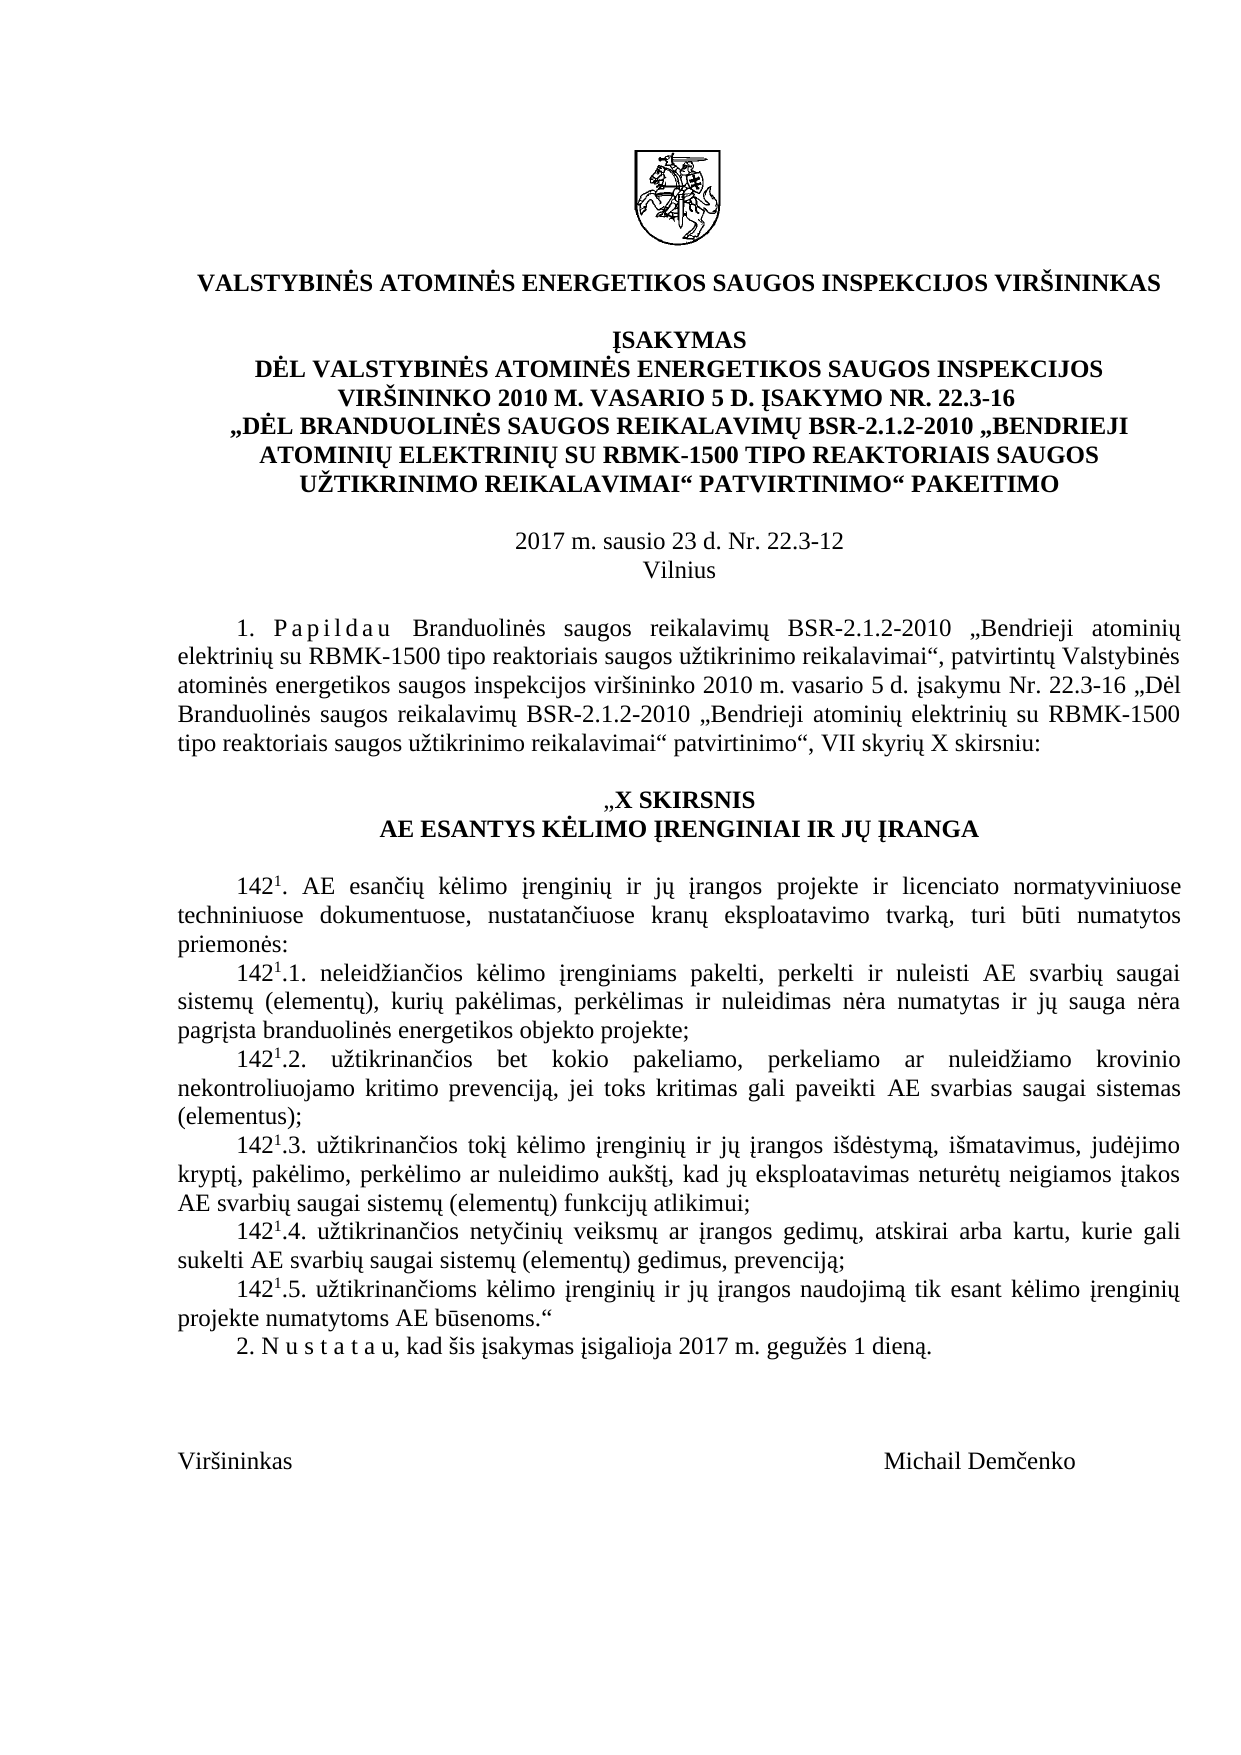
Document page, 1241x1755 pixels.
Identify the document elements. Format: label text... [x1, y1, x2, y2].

text VALSTYBINĖS ATOMINĖS ENERGETIKOS SAUGOS INSPEKCIJOS VIRŠININKAS [177, 268, 1181, 296]
text 1421.4. užtikrinančios netyčinių veiksmų ar įrangos gedimų, atskirai arba kartu, kurie gali sukelti AE svarbių saugai sistemų (elementų) gedimus, prevenciją; [177, 1216, 1181, 1274]
text Vilnius [177, 555, 1181, 584]
text 1421.3. užtikrinančios tokį kėlimo įrenginių ir jų įrangos išdėstymą, išmatavimus, judėjimo kryptį, pakėlimo, perkėlimo ar nuleidimo aukštį, kad jų eksploatavimas neturėtų neigiamos įtakos AE svarbių saugai sistemų (elementų) funkcijų atlikimui; [177, 1130, 1181, 1216]
text 2. N u s t a t a u, kad šis įsakymas įsigalioja 2017 m. gegužės 1 dieną. [177, 1331, 1181, 1360]
text 1421.2. užtikrinančios bet kokio pakeliamo, perkeliamo ar nuleidžiamo krovinio nekontroliuojamo kritimo prevenciją, jei toks kritimas gali paveikti AE svarbias saugai sistemas (elementus); [177, 1044, 1181, 1130]
text 2017 m. sausio 23 d. Nr. 22.3-12 [177, 526, 1181, 555]
text AE ESANTYS KĖLIMO ĮRENGINIAI IR JŲ ĮRANGA [177, 814, 1181, 843]
text 1421. AE esančių kėlimo įrenginių ir jų įrangos projekte ir licenciato normatyviniuose techniniuose dokumentuose, nustatančiuose kranų eksploatavimo tvarką, turi būti numatytos priemonės: [177, 871, 1181, 958]
text ĮSAKYMAS DĖL VALSTYBINĖS ATOMINĖS ENERGETIKOS SAUGOS INSPEKCIJOS VIRŠININKO 2010 M. VASARIO 5 D. ĮSAKYMO NR. 22.3-16 „DĖL BRANDUOLINĖS SAUGOS REIKALAVIMŲ BSR-2.1.2-2010 „BENDRIEJI ATOMINIŲ ELEKTRINIŲ SU RBMK-1500 TIPO REAKTORIAIS SAUGOS UŽTIKRINIMO REIKALAVIMAI“ PATVIRTINIMO“ pakeitimo [177, 325, 1181, 498]
text Viršininkas Michail Demčenko [177, 1446, 1181, 1475]
text 1421.5. užtikrinančioms kėlimo įrenginių ir jų įrangos naudojimą tik esant kėlimo įrenginių projekte numatytoms AE būsenoms.“ [177, 1274, 1181, 1331]
text 1. Papildau branduolinės saugos reikalavimų BSR-2.1.2-2010 „Bendrieji atominių elektrinių su RBMK-1500 tipo reaktoriais saugos užtikrinimo reikalavimai“, patvirtintų Valstybinės atominės energetikos saugos inspekcijos viršininko 2010 m. vasario 5 d. įsakymu Nr. 22.3-16 „Dėl branduolinės saugos reikalavimų BSR-2.1.2-2010 „Bendrieji atominių elektrinių su RBMK-1500 tipo reaktoriais saugos užtikrinimo reikalavimai“ patvirtinimo“, VII skyrių X skirsniu: [177, 613, 1181, 756]
text „X SKIRSNIS [177, 785, 1181, 814]
text 1421.1. neleidžiančios kėlimo įrenginiams pakelti, perkelti ir nuleisti AE svarbių saugai sistemų (elementų), kurių pakėlimas, perkėlimas ir nuleidimas nėra numatytas ir jų sauga nėra pagrįsta branduolinės energetikos objekto projekte; [177, 958, 1181, 1044]
